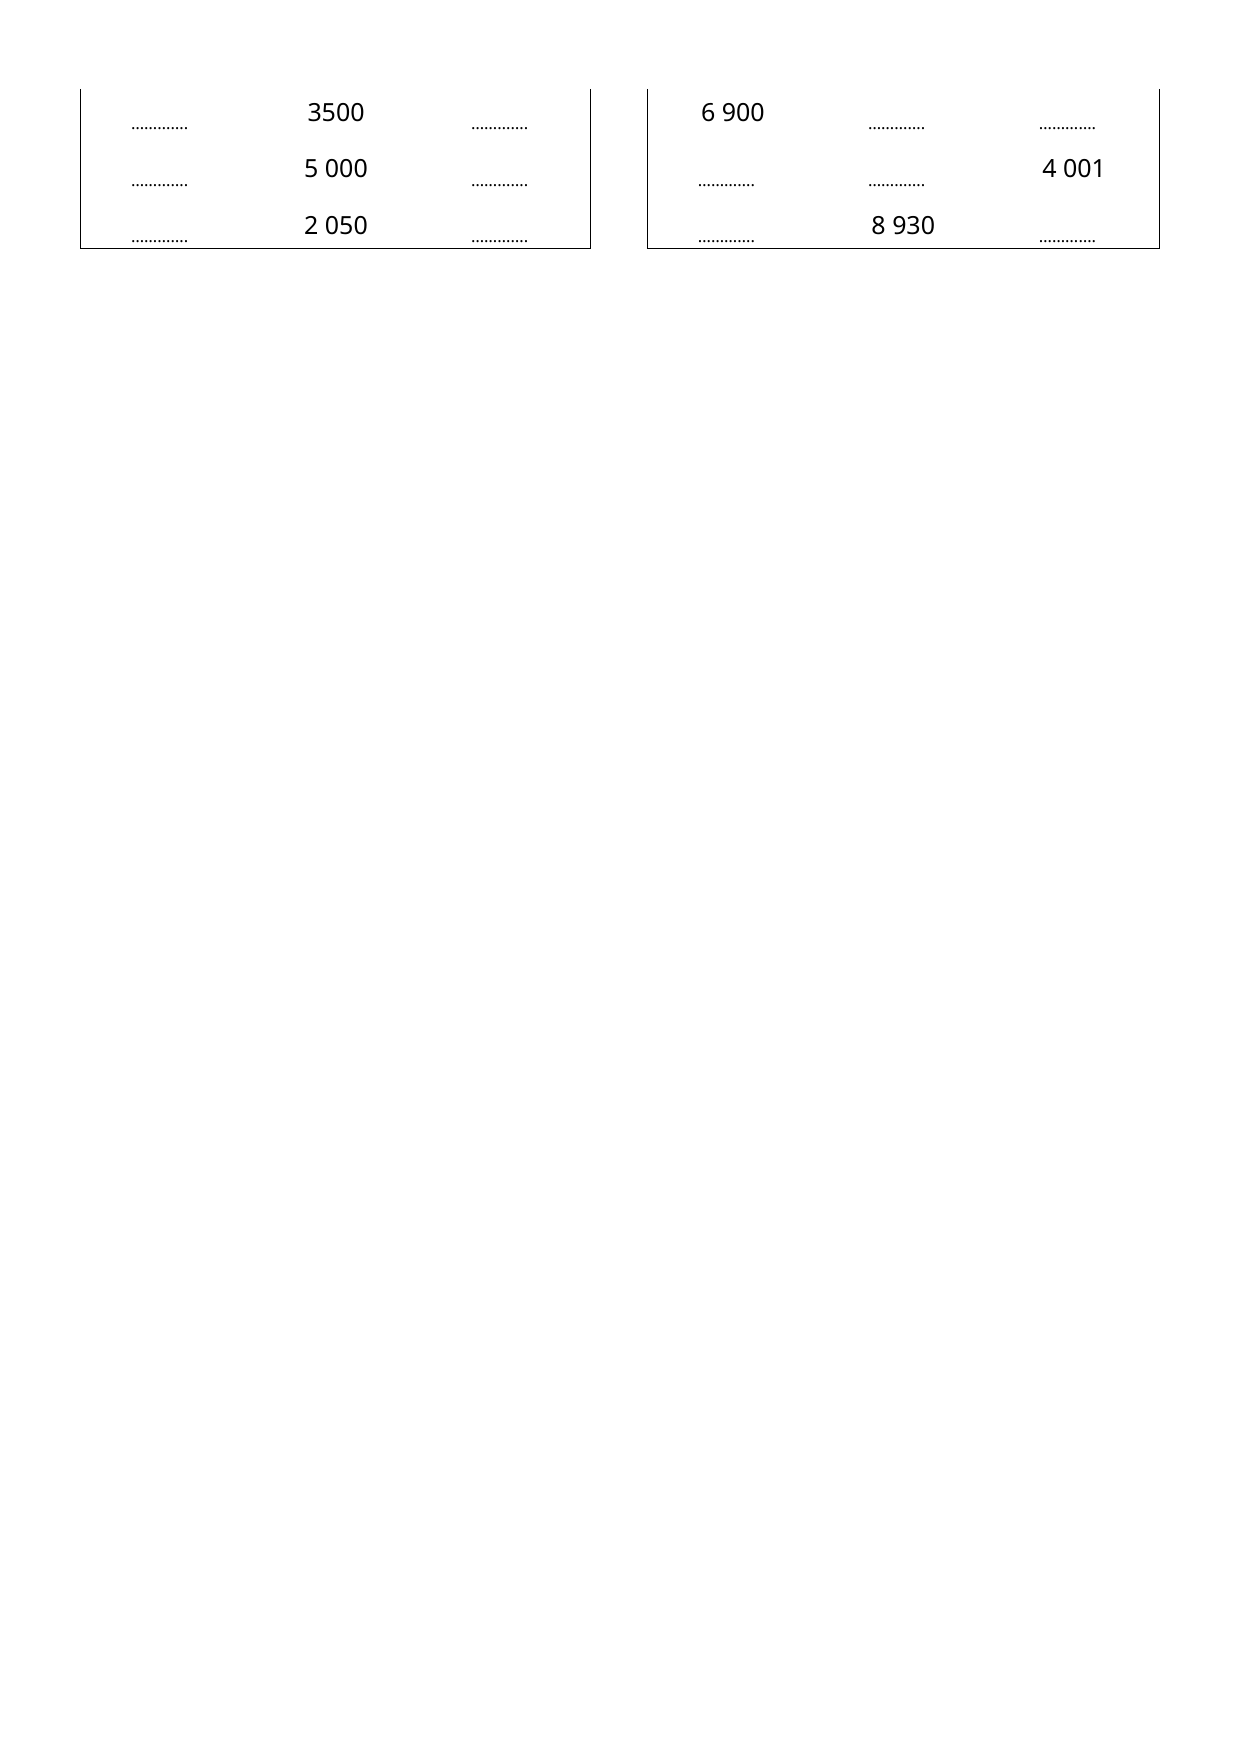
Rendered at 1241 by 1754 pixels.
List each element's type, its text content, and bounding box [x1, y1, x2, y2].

table_cell 6 900 [648, 89, 818, 134]
table_cell …………. [648, 145, 818, 191]
table_cell [591, 134, 647, 145]
table_cell …………. [421, 145, 590, 191]
table_cell …………. [81, 202, 251, 248]
table_cell 4 001 [988, 145, 1159, 191]
table_cell 2 050 [251, 202, 421, 248]
table_cell …………. [421, 89, 590, 134]
table_cell [988, 134, 1159, 145]
table_cell 8 930 [818, 202, 988, 248]
table_cell …………. [648, 202, 818, 248]
table_cell …………. [818, 145, 988, 191]
table_cell [648, 191, 818, 202]
table_cell [591, 191, 647, 202]
table_cell [648, 134, 818, 145]
table_cell [421, 191, 590, 202]
table_cell [251, 191, 421, 202]
table_cell [81, 191, 251, 202]
table_cell …………. [988, 202, 1159, 248]
table_cell [591, 202, 647, 248]
table_cell [818, 134, 988, 145]
table_cell …………. [421, 202, 590, 248]
table_cell [591, 89, 647, 134]
table_cell [988, 191, 1159, 202]
table_cell …………. [81, 145, 251, 191]
table_cell [421, 134, 590, 145]
table_cell [251, 134, 421, 145]
table_cell …………. [988, 89, 1159, 134]
table_cell [591, 145, 647, 191]
table_cell 3500 [251, 89, 421, 134]
table_cell 5 000 [251, 145, 421, 191]
table_cell [81, 134, 251, 145]
table_cell …………. [81, 89, 251, 134]
table_cell …………. [818, 89, 988, 134]
table_cell [818, 191, 988, 202]
